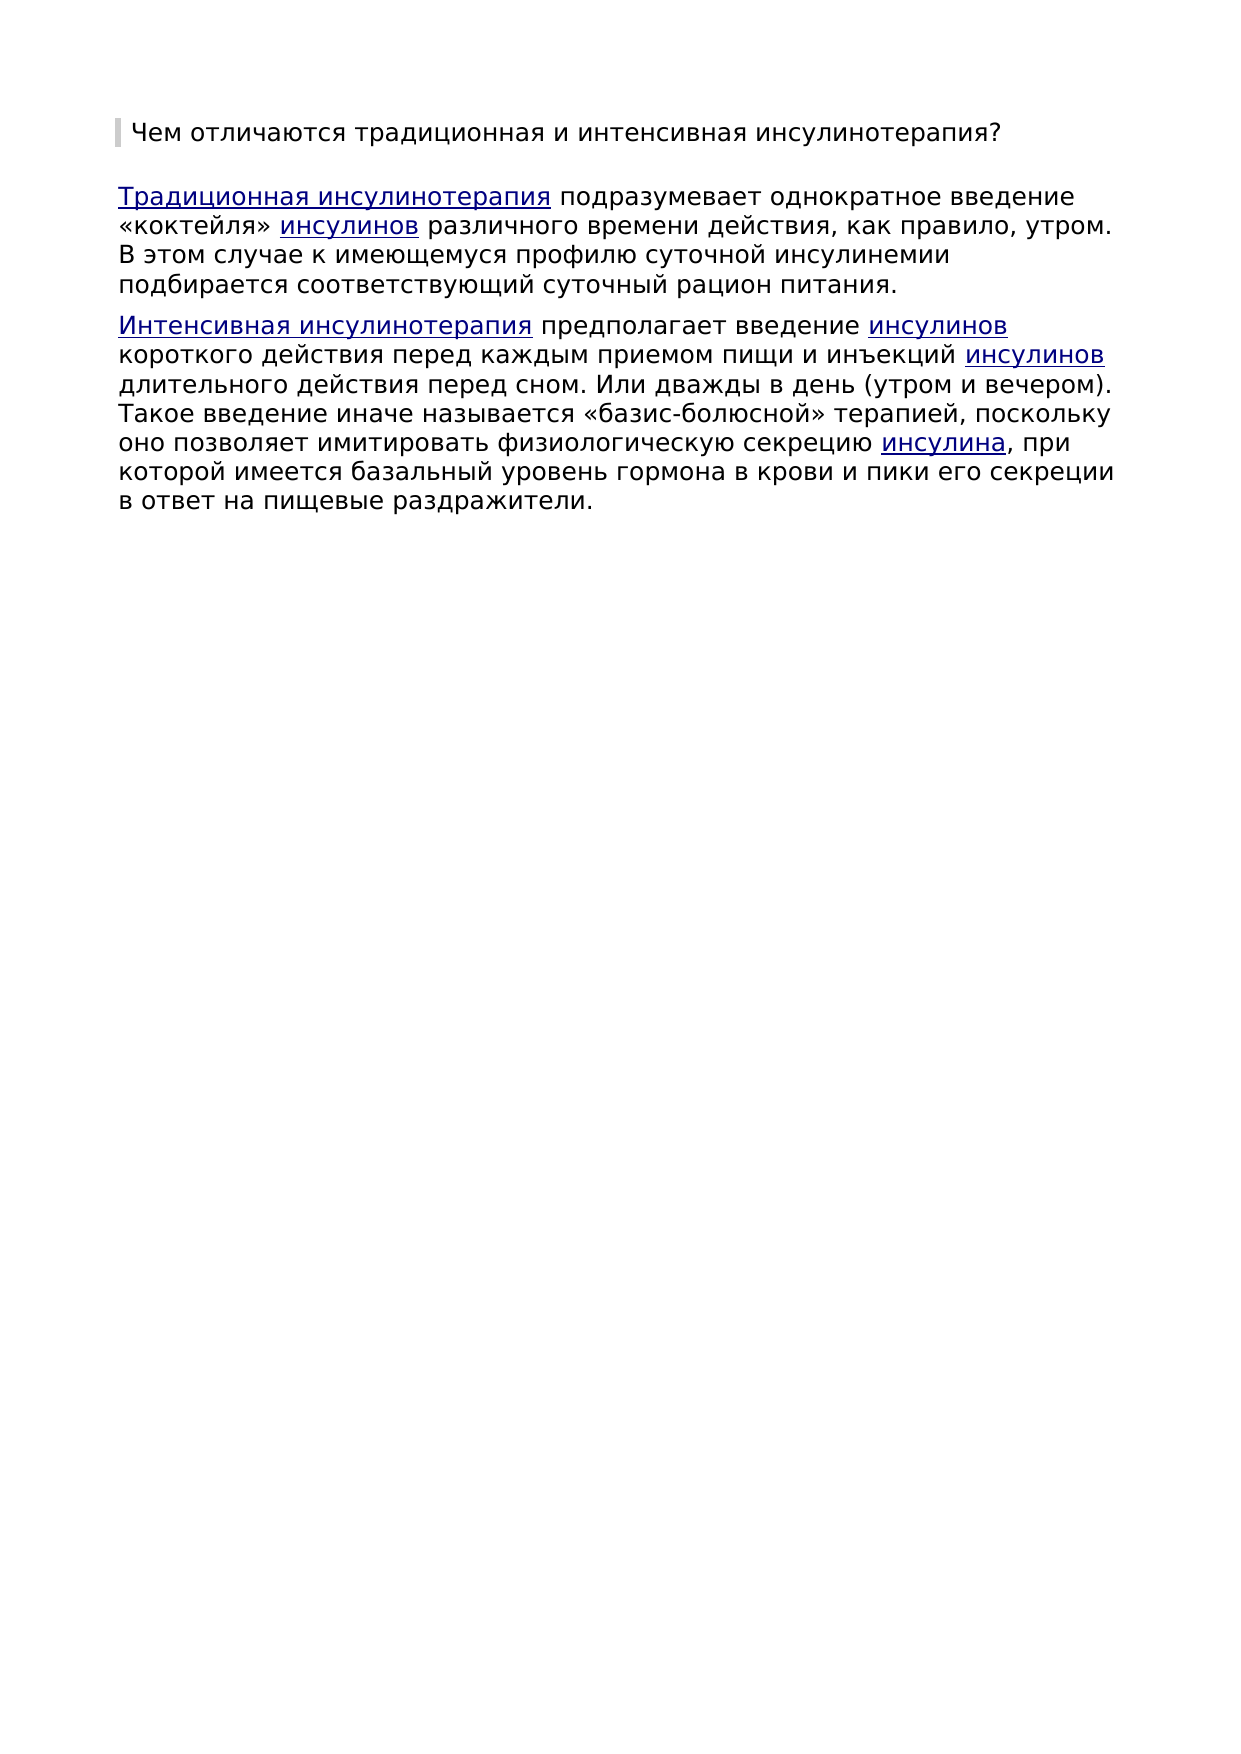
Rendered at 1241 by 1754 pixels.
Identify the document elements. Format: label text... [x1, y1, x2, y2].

text Традиционная инсулинотерапия подразумевает однократное введение «коктейля» инсулинов различного времени действия, как правило, утром. В этом случае к имеющемуся профилю суточной инсулинемии подбирается соответствующий суточный рацион питания. [118, 182, 1122, 299]
table_header Чем отличаются традиционная и интенсивная инсулинотерапия? [121, 118, 1122, 147]
text Интенсивная инсулинотерапия предполагает введение инсулинов короткого действия перед каждым приемом пищи и инъекций инсулинов длительного действия перед сном. Или дважды в день (утром и вечером). Такое введение иначе называется «базис-болюсной» терапией, поскольку оно позволяет имитировать физиологическую секрецию инсулина, при которой имеется базальный уровень гормона в крови и пики его секреции в ответ на пищевые раздражители. [118, 311, 1122, 516]
